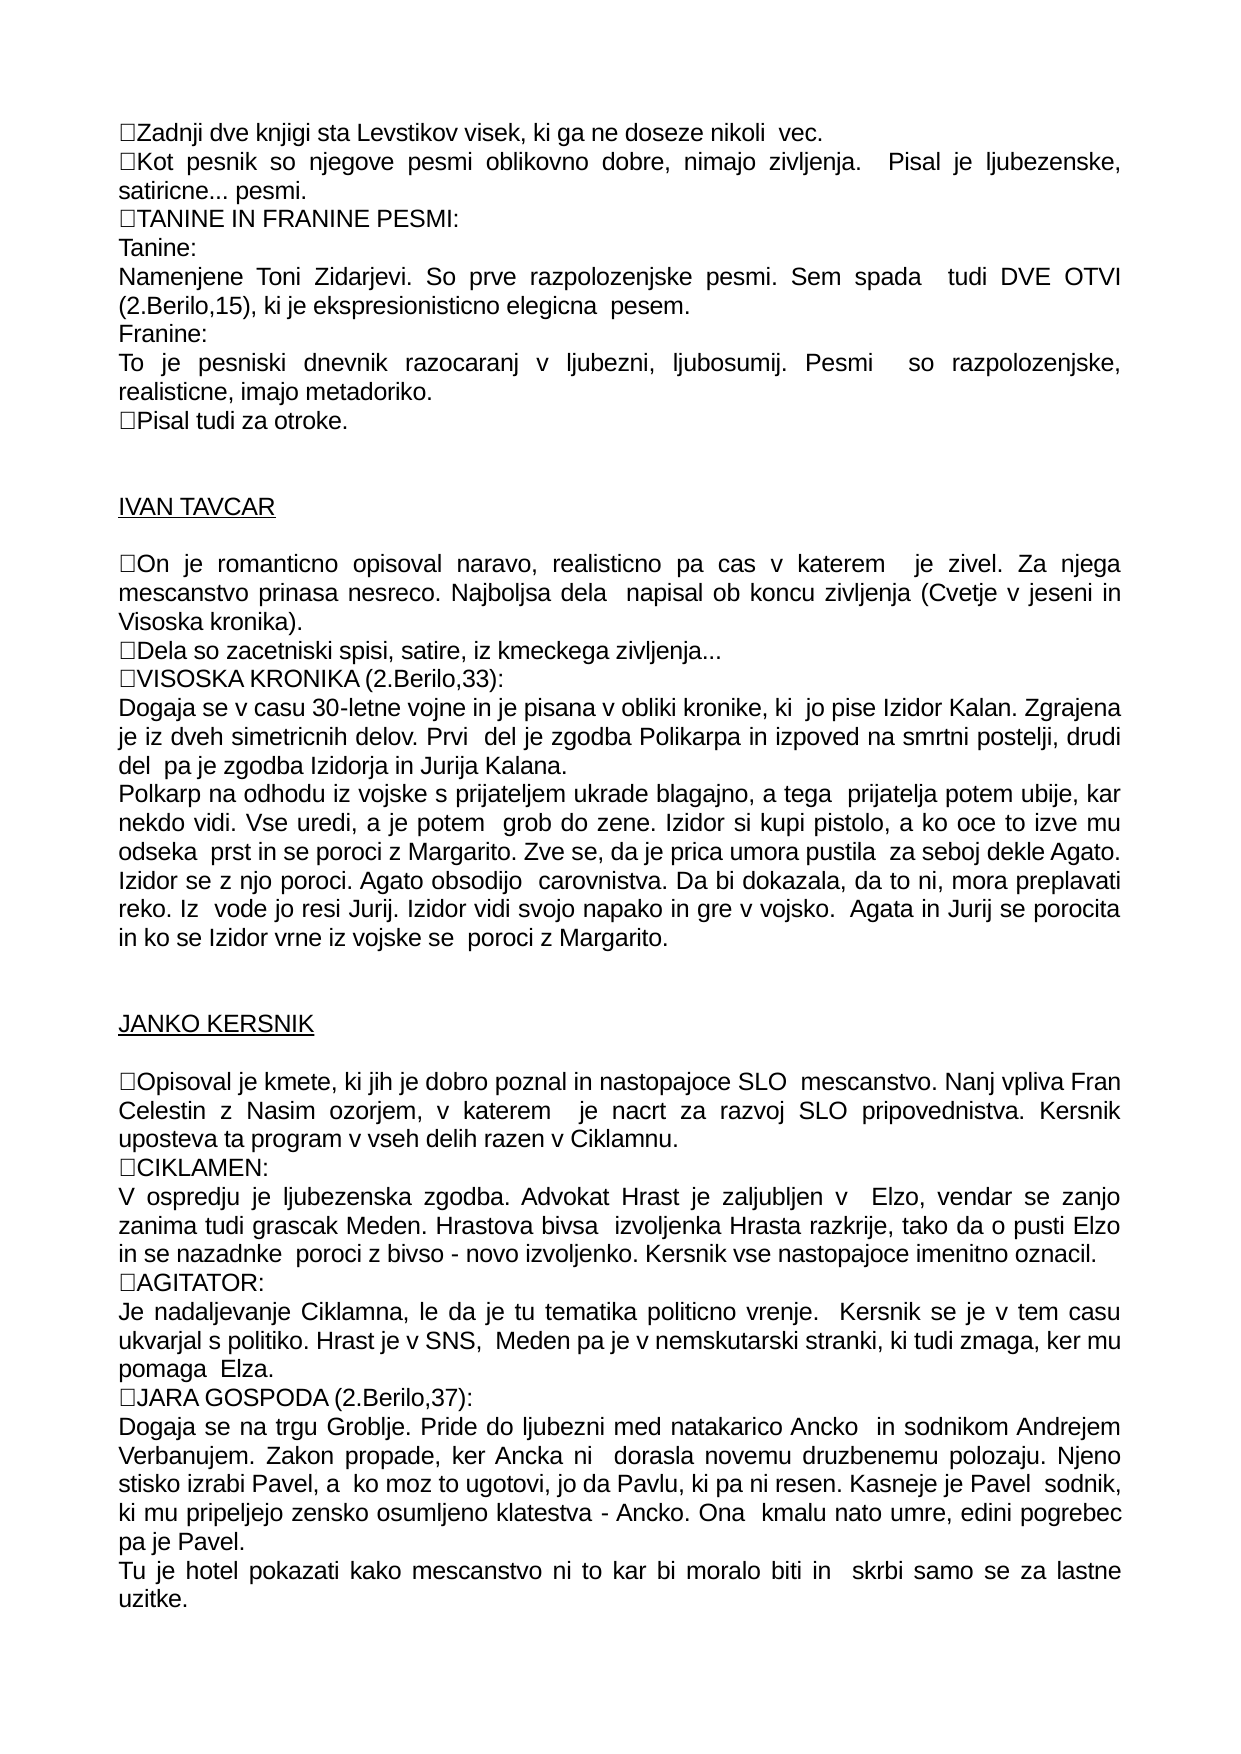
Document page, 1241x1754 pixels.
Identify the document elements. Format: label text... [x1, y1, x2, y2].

text Tu je hotel pokazati kako mescanstvo ni to kar bi moralo biti in skrbi samo se za lastne uzitke. [118, 1556, 1122, 1613]
text Pisal tudi za otroke. [118, 406, 1122, 434]
text Dogaja se v casu 30‑letne vojne in je pisana v obliki kronike, ki jo pise Izidor Kalan. Zgrajena je iz dveh simetricnih delov. Prvi del je zgodba Polikarpa in izpoved na smrtni postelji, drudi del pa je zgodba Izidorja in Jurija Kalana. [118, 693, 1122, 779]
text VISOSKA KRONIKA (2.Berilo,33): [118, 664, 1122, 693]
text AGITATOR: [118, 1268, 1122, 1297]
text Tanine: [118, 233, 1122, 262]
text Opisoval je kmete, ki jih je dobro poznal in nastopajoce SLO mescanstvo. Nanj vpliva Fran Celestin z Nasim ozorjem, v katerem je nacrt za razvoj SLO pripovednistva. Kersnik uposteva ta pro­gram v vseh delih razen v Ciklamnu. [118, 1067, 1122, 1153]
text V ospredju je ljubezenska zgodba. Advokat Hrast je zaljubljen v Elzo, vendar se zanjo zanima tudi grascak Meden. Hrastova bivsa izvoljenka Hrasta razkrije, tako da o pusti Elzo in se nazadnke poroci z bivso ‑ novo izvoljenko. Kersnik vse nastopajoce imenit­no oznacil. [118, 1182, 1122, 1268]
text Kot pesnik so njegove pesmi oblikovno dobre, nimajo zivljenja. Pisal je ljubezenske, satiricne... pesmi. [118, 147, 1122, 204]
text Polkarp na odhodu iz vojske s prijateljem ukrade blagajno, a tega prijatelja potem ubije, kar nekdo vidi. Vse uredi, a je potem grob do zene. Izidor si kupi pistolo, a ko oce to izve mu odseka prst in se poroci z Margarito. Zve se, da je prica umora pustila za seboj dekle Agato. Izidor se z njo poroci. Agato obsodijo carovnistva. Da bi dokazala, da to ni, mora preplavati reko. Iz vode jo resi Jurij. Izidor vidi svojo napako in gre v vojsko. Agata in Jurij se porocita in ko se Izidor vrne iz vojske se poroci z Margarito. [118, 779, 1122, 952]
text Franine: [118, 319, 1122, 348]
text IVAN TAVCAR [118, 492, 1122, 521]
text On je romanticno opisoval naravo, realisticno pa cas v katerem je zivel. Za njega mescanstvo prinasa nesreco. Najboljsa dela napisal ob koncu zivljenja (Cvetje v jeseni in Visoska kronika). [118, 549, 1122, 636]
text JANKO KERSNIK [118, 1009, 1122, 1038]
text To je pesniski dnevnik razocaranj v ljubezni, ljubosumij. Pesmi so razpolozenjske, realisticne, imajo metadoriko. [118, 348, 1122, 406]
text Dela so zacetniski spisi, satire, iz kmeckega zivljenja... [118, 636, 1122, 664]
text Zadnji dve knjigi sta Levstikov visek, ki ga ne doseze nikoli vec. [118, 118, 1122, 147]
text Je nadaljevanje Ciklamna, le da je tu tematika politicno vrenje. Kersnik se je v tem casu ukvarjal s politiko. Hrast je v SNS, Meden pa je v nemskutarski stranki, ki tudi zmaga, ker mu pomaga Elza. [118, 1297, 1122, 1383]
text JARA GOSPODA (2.Berilo,37): [118, 1383, 1122, 1412]
text Dogaja se na trgu Groblje. Pride do ljubezni med natakarico Ancko in sodnikom Andrejem Verbanujem. Zakon propade, ker Ancka ni dorasla novemu druzbenemu polozaju. Njeno stisko izrabi Pavel, a ko moz to ugotovi, jo da Pavlu, ki pa ni resen. Kasneje je Pavel sodnik, ki mu pripeljejo zensko osumljeno klatestva ‑ Ancko. Ona kmalu nato umre, edini pogrebec pa je Pavel. [118, 1412, 1122, 1556]
text Namenjene Toni Zidarjevi. So prve razpolozenjske pesmi. Sem spada tudi DVE OTVI (2.Berilo,15), ki je ekspresionisticno elegicna pesem. [118, 262, 1122, 319]
text TANINE IN FRANINE PESMI: [118, 204, 1122, 233]
text CIKLAMEN: [118, 1153, 1122, 1182]
